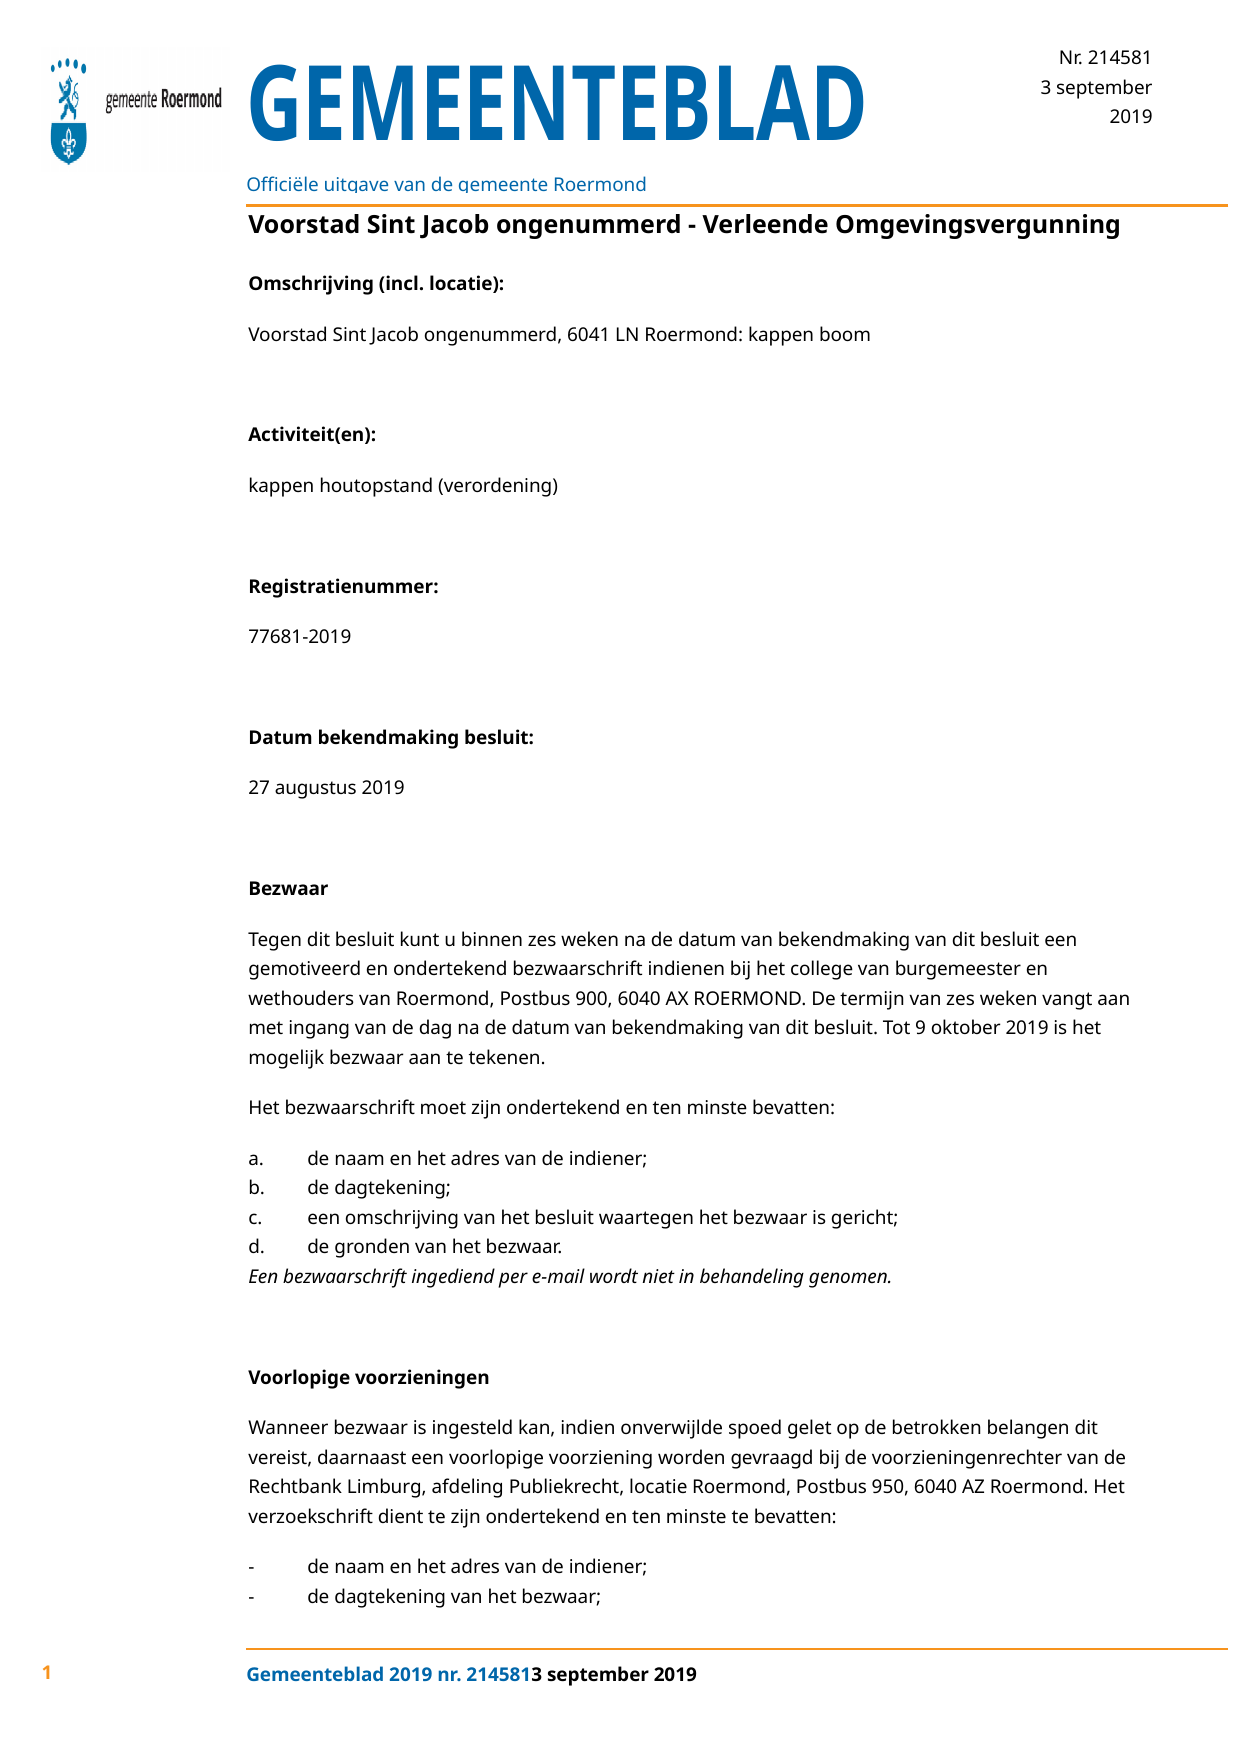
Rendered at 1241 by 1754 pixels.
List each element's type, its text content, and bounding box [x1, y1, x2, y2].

text Omschrijving (incl. locatie): [248, 270, 1152, 296]
text Wanneer bezwaar is ingesteld kan, indien onverwijlde spoed gelet op de betrokken belangen dit vereist, daarnaast een voorlopige voorziening worden gevraagd bij de voorzieningenrechter van de Rechtbank Limburg, afdeling Publiekrecht, locatie Roermond, Postbus 950, 6040 AZ Roermond. Het verzoekschrift dient te zijn ondertekend en ten minste te bevatten: [248, 1414, 1152, 1529]
text Bezwaar [248, 875, 1152, 901]
list de naam en het adres van de indiener; [248, 1145, 1152, 1171]
text Een bezwaarschrift ingediend per e-mail wordt niet in behandeling genomen. [248, 1263, 1152, 1289]
text Tegen dit besluit kunt u binnen zes weken na de datum van bekendmaking van dit besluit een gemotiveerd en ondertekend bezwaarschrift indienen bij het college van burgemeester en wethouders van Roermond, Postbus 900, 6040 AX ROERMOND. De termijn van zes weken vangt aan met ingang van de dag na de datum van bekendmaking van dit besluit. Tot 9 oktober 2019 is het mogelijk bezwaar aan te tekenen. [248, 926, 1152, 1070]
list de dagtekening van het bezwaar; [248, 1583, 1152, 1609]
text Voorlopige voorzieningen [248, 1364, 1152, 1390]
text Het bezwaarschrift moet zijn ondertekend en ten minste bevatten: [248, 1094, 1152, 1120]
list een omschrijving van het besluit waartegen het bezwaar is gericht; [248, 1204, 1152, 1230]
text Registratienummer: [248, 573, 1152, 598]
text Datum bekendmaking besluit: [248, 724, 1152, 750]
list de dagtekening; [248, 1174, 1152, 1200]
text 77681-2019 [248, 623, 1152, 649]
text Voorstad Sint Jacob ongenummerd - Verleende Omgevingsvergunning [248, 207, 1152, 241]
list de gronden van het bezwaar. [248, 1234, 1152, 1259]
list de naam en het adres van de indiener; [248, 1554, 1152, 1579]
text Voorstad Sint Jacob ongenummerd, 6041 LN Roermond: kappen boom [248, 321, 1152, 346]
picture [41, 47, 231, 172]
text kappen houtopstand (verordening) [248, 472, 1152, 498]
text 27 augustus 2019 [248, 774, 1152, 800]
text Activiteit(en): [248, 422, 1152, 447]
